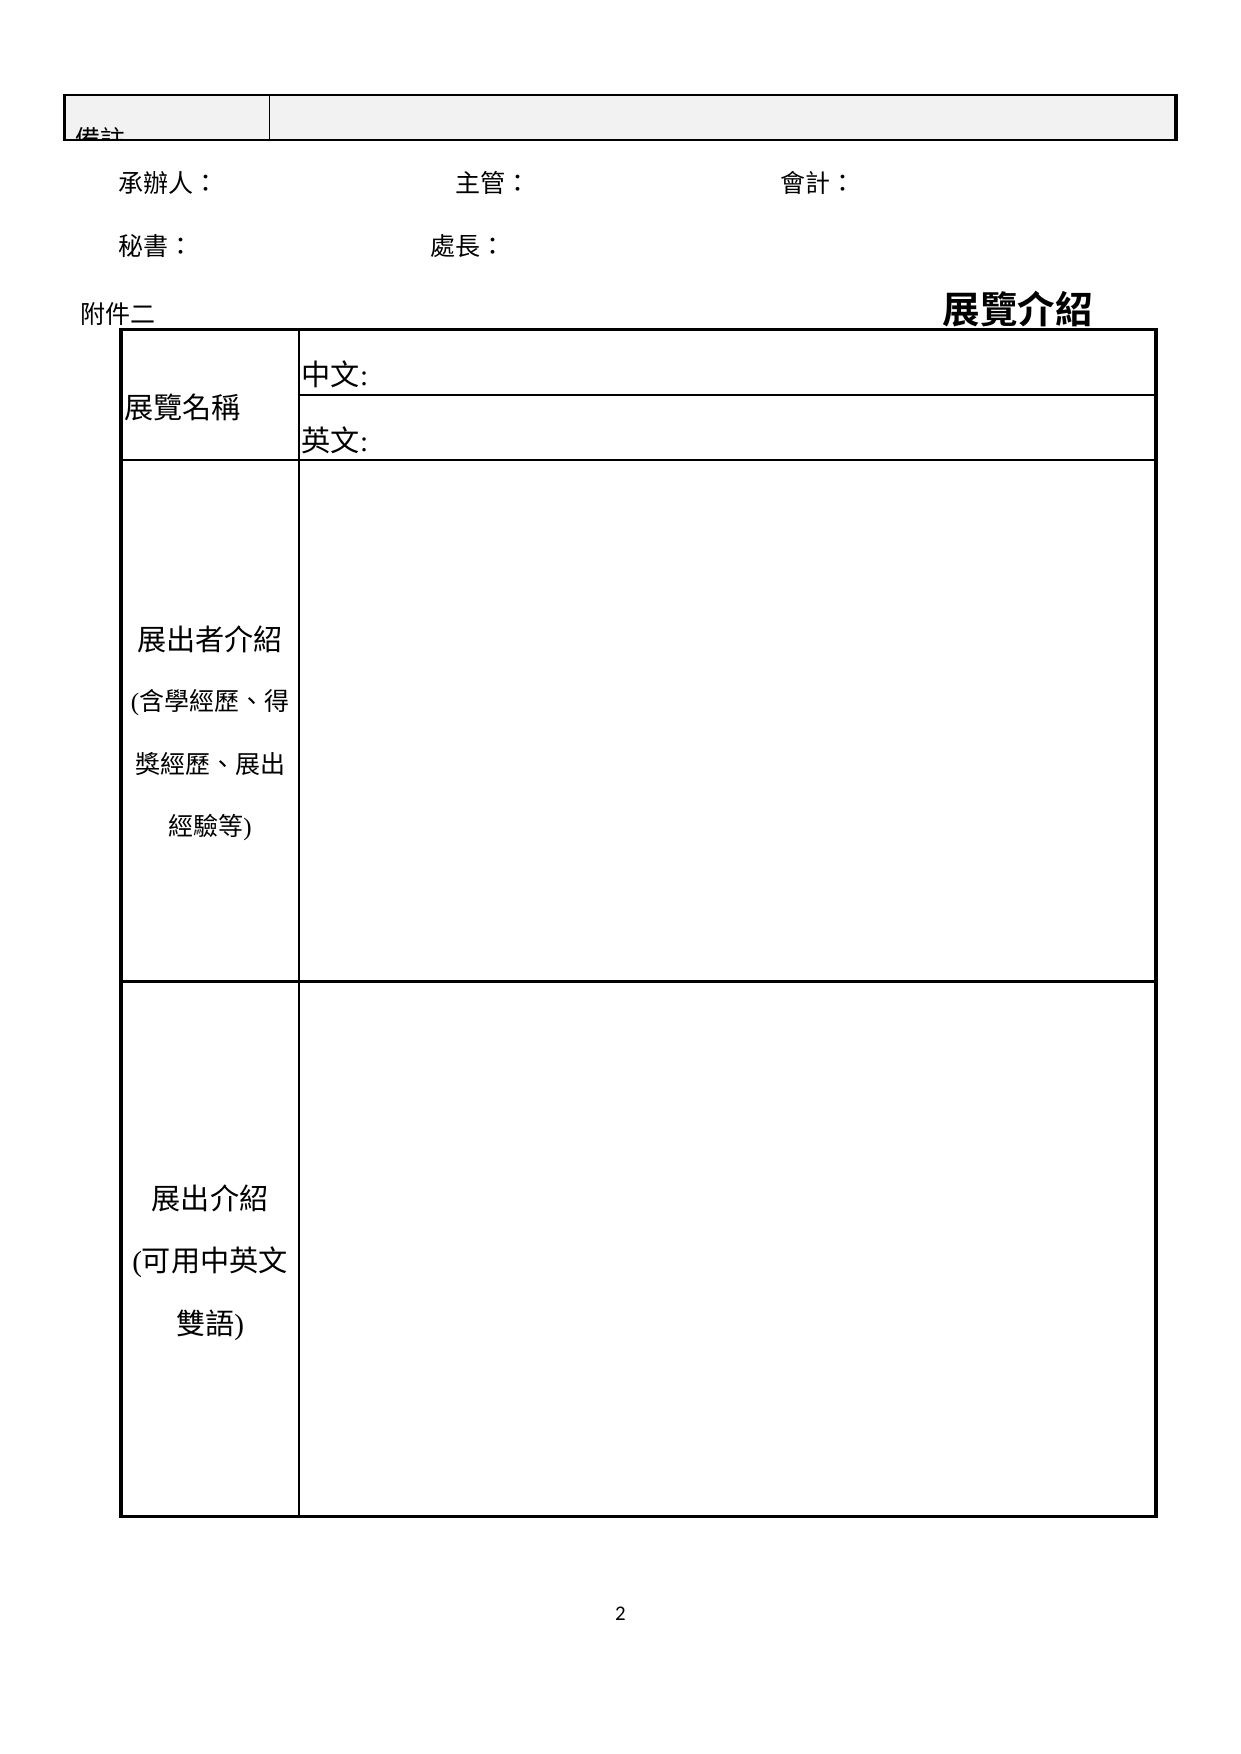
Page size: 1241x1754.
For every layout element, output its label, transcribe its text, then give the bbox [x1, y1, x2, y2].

table_cell 展出介紹 (可用中英文雙語) [123, 983, 298, 1515]
table_cell [300, 461, 1154, 980]
table_header 中文: [300, 331, 1154, 393]
text 附件二 展覽介紹 [74, 265, 1122, 328]
table_cell [270, 96, 1174, 139]
text 承辦人： 主管： 會計： 秘書： 處長： [118, 141, 1093, 265]
table_cell [300, 983, 1154, 1515]
table_cell 備註 [66, 96, 269, 139]
table_header 展覽名稱 [123, 331, 298, 459]
table_cell 展出者介紹 (含學經歷、得獎經歷、展出經驗等) [123, 461, 298, 980]
table_cell 英文: [300, 396, 1154, 459]
